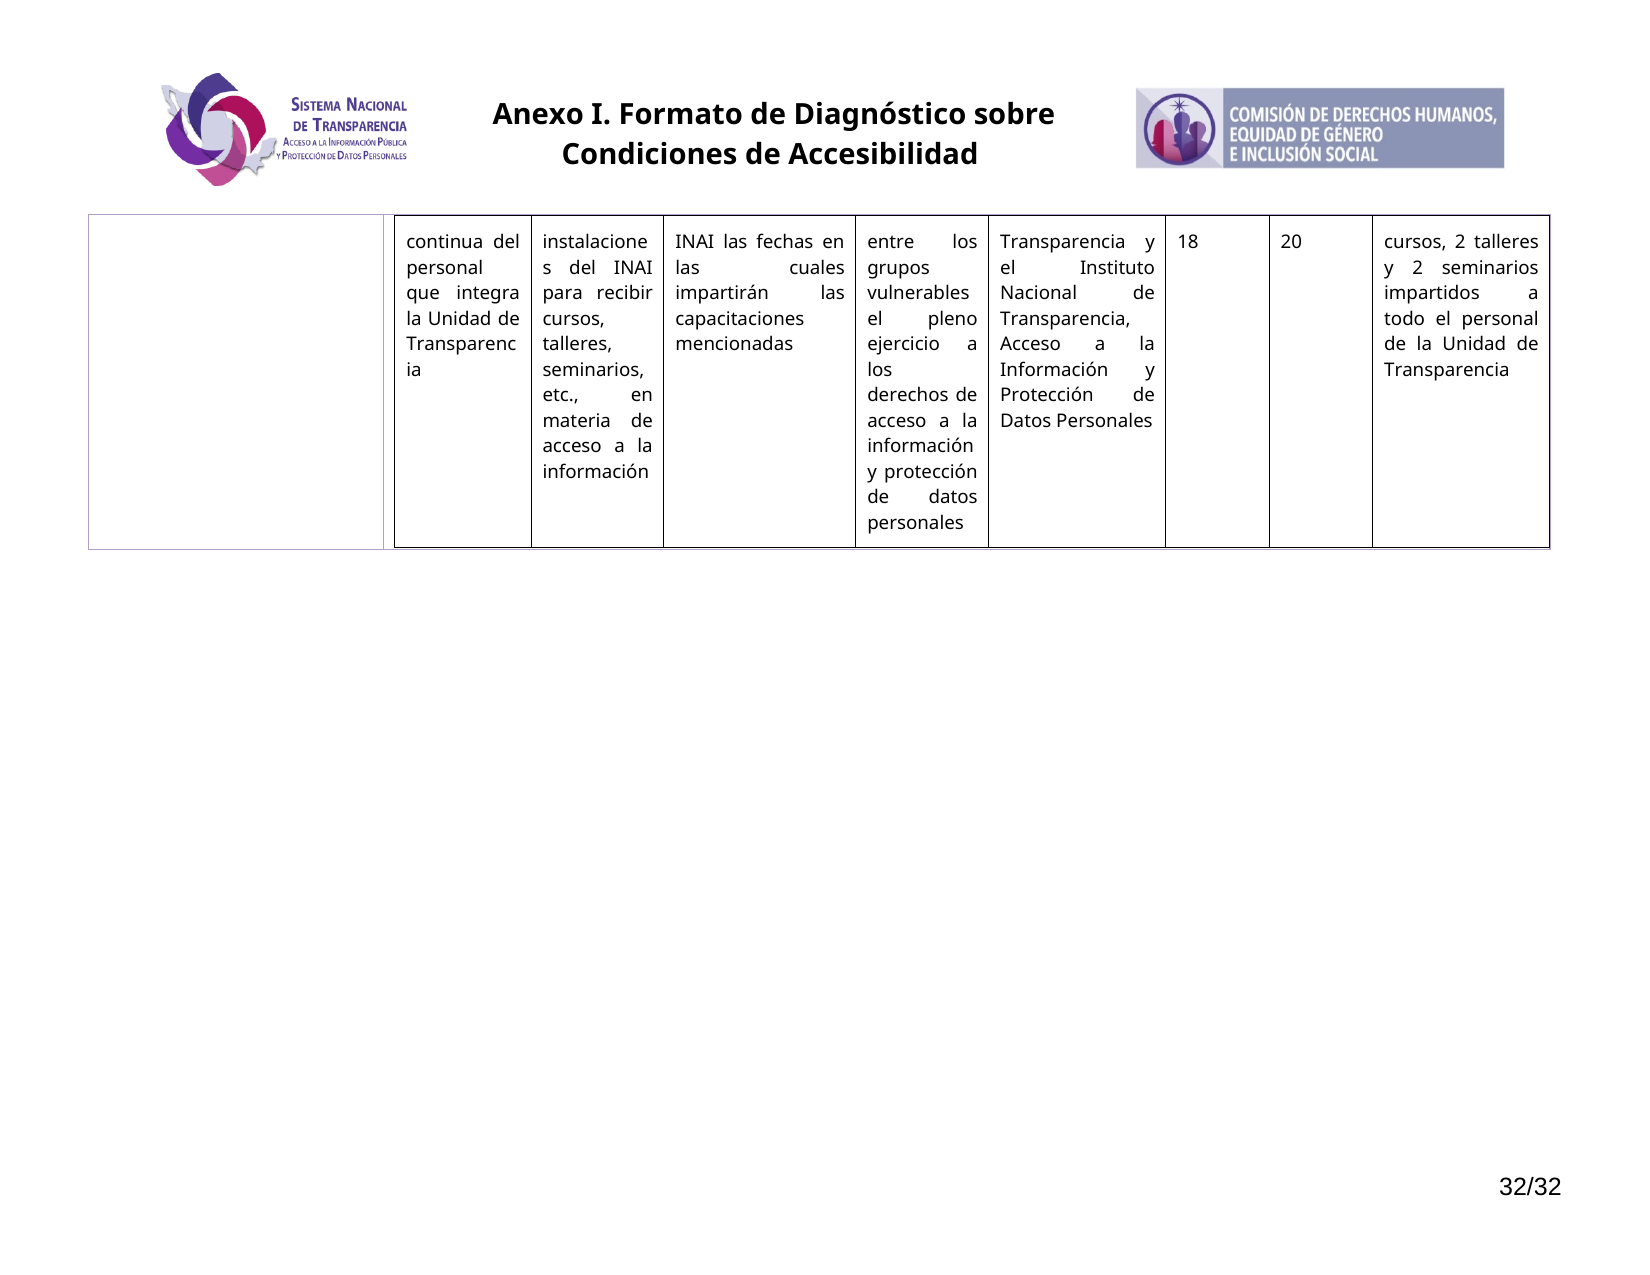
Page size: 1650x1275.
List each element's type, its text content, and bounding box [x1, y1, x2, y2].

table_cell Transparencia y el Instituto Nacional de Transparencia, Acceso a la Información y Protección de Datos Personales [989, 216, 1165, 547]
table_cell cursos, 2 talleres y 2 seminarios impartidos a todo el personal de la Unidad de Transparencia [1373, 216, 1549, 547]
table_cell instalaciones del INAI para recibir cursos, talleres, seminarios, etc., en materia de acceso a la información [532, 216, 663, 547]
table_cell [384, 215, 394, 548]
table_cell 18 [1166, 216, 1269, 547]
table_cell INAI las fechas en las cuales impartirán las capacitaciones mencionadas [664, 216, 855, 547]
table_cell 20 [1270, 216, 1372, 547]
table_cell entre los grupos vulnerables el pleno ejercicio a los derechos de acceso a la información y protección de datos personales [856, 216, 988, 547]
table_cell [89, 215, 383, 548]
table_cell continua del personal que integra la Unidad de Transparencia [395, 216, 531, 547]
